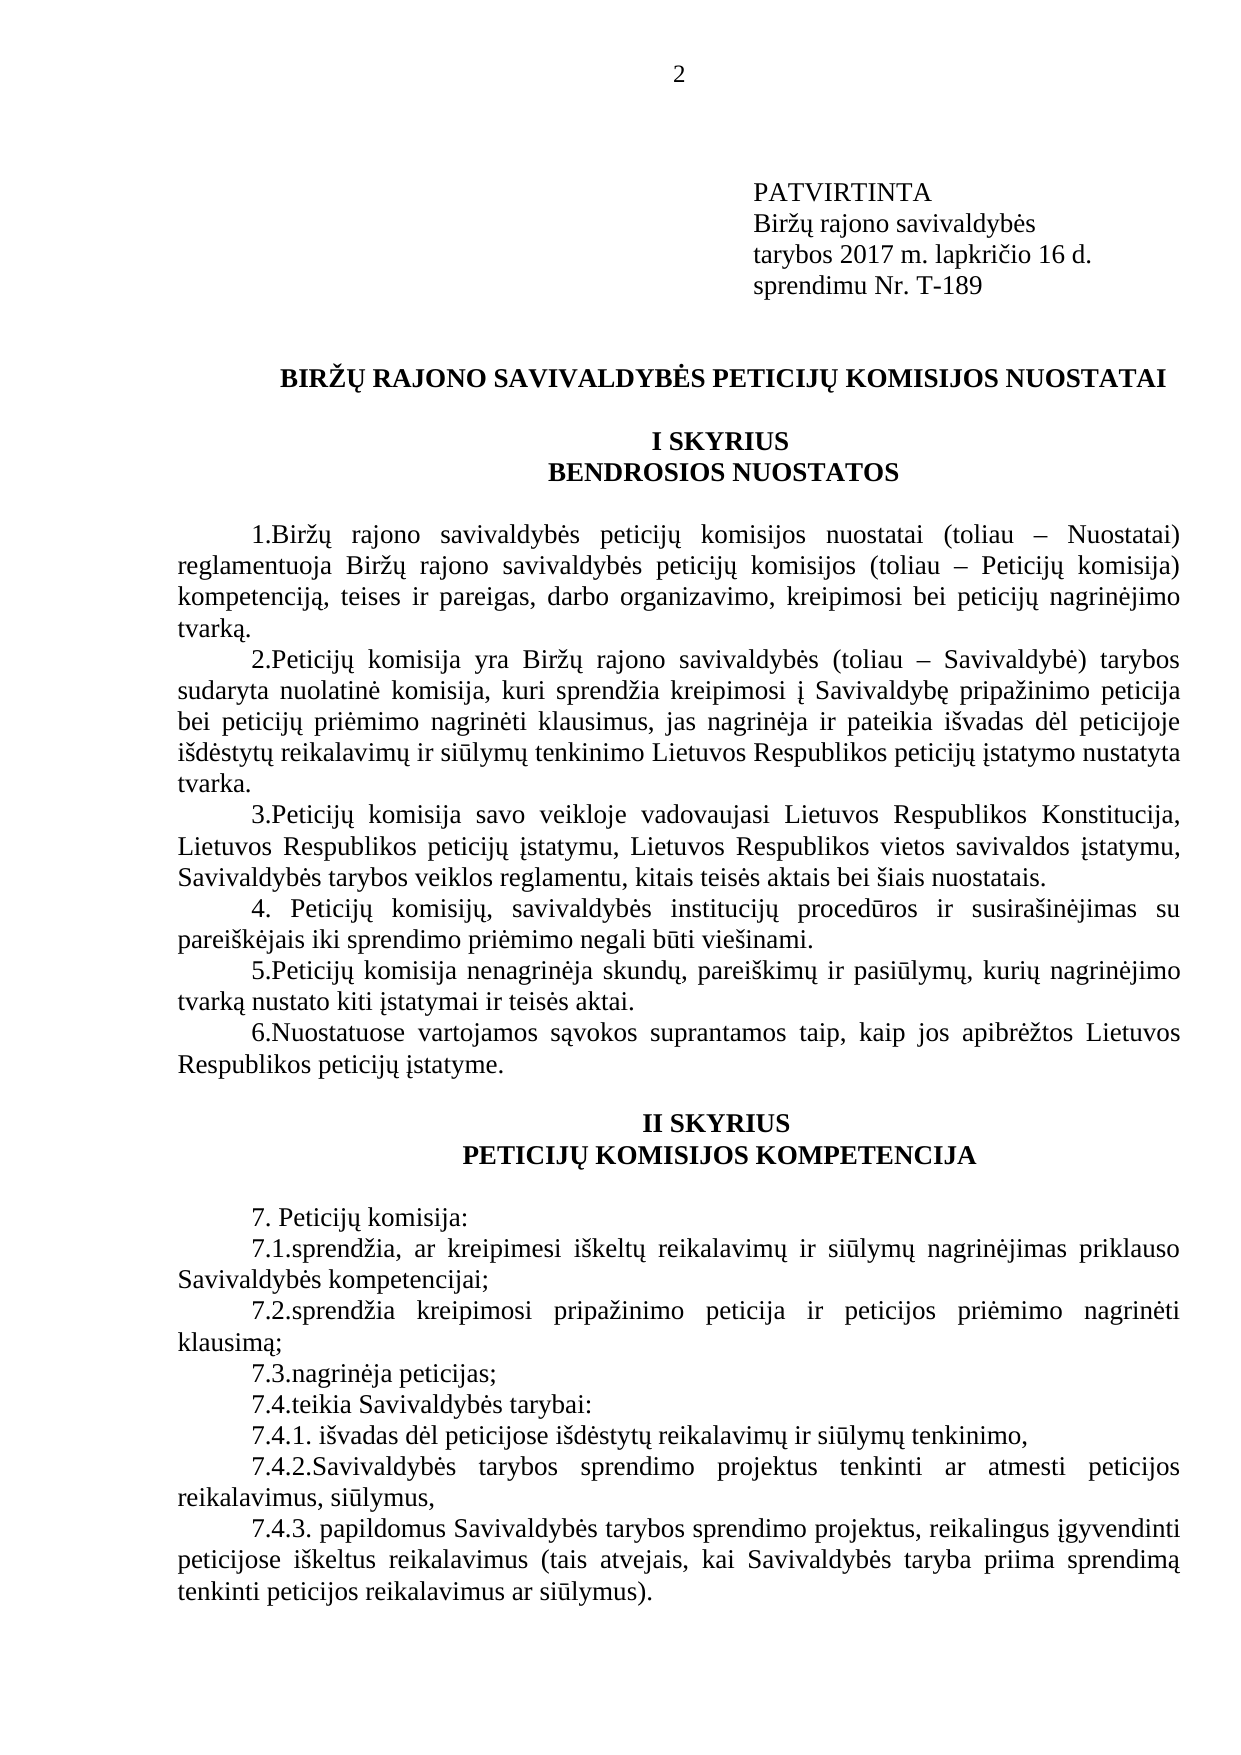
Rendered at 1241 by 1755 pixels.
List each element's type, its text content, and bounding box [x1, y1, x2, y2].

text II SKYRIUS [177, 1108, 1181, 1139]
text 7.3.nagrinėja peticijas; [177, 1357, 1181, 1388]
text 7. Peticijų komisija: [177, 1201, 1181, 1232]
text 6.Nuostatuose vartojamos sąvokos suprantamos taip, kaip jos apibrėžtos Lietuvos Respublikos peticijų įstatyme. [177, 1017, 1181, 1079]
text 4. Peticijų komisijų, savivaldybės institucijų procedūros ir susirašinėjimas su pareiškėjais iki sprendimo priėmimo negali būti viešinami. [177, 892, 1181, 954]
text PETICIJŲ KOMISIJOS KOMPETENCIJA [177, 1139, 1181, 1170]
text BIRŽŲ RAJONO SAVIVALDYBĖS PETICIJŲ KOMISIJOS NUOSTATAI [177, 362, 1181, 394]
text 1.Biržų rajono savivaldybės peticijų komisijos nuostatai (toliau – Nuostatai) reglamentuoja Biržų rajono savivaldybės peticijų komisijos (toliau – Peticijų komisija) kompetenciją, teises ir pareigas, darbo organizavimo, kreipimosi bei peticijų nagrinėjimo tvarką. [177, 518, 1181, 643]
text 3.Peticijų komisija savo veikloje vadovaujasi Lietuvos Respublikos Konstitucija, Lietuvos Respublikos peticijų įstatymu, Lietuvos Respublikos vietos savivaldos įstatymu, Savivaldybės tarybos veiklos reglamentu, kitais teisės aktais bei šiais nuostatais. [177, 798, 1181, 892]
text 7.4.3. papildomus Savivaldybės tarybos sprendimo projektus, reikalingus įgyvendinti peticijose iškeltus reikalavimus (tais atvejais, kai Savivaldybės taryba priima sprendimą tenkinti peticijos reikalavimus ar siūlymus). [177, 1512, 1181, 1606]
text BENDROSIOS NUOSTATOS [177, 456, 1181, 487]
text tarybos 2017 m. lapkričio 16 d. [753, 238, 1181, 269]
text 5.Peticijų komisija nenagrinėja skundų, pareiškimų ir pasiūlymų, kurių nagrinėjimo tvarką nustato kiti įstatymai ir teisės aktai. [177, 954, 1181, 1017]
text 7.2.sprendžia kreipimosi pripažinimo peticija ir peticijos priėmimo nagrinėti klausimą; [177, 1294, 1181, 1357]
text 2.Peticijų komisija yra Biržų rajono savivaldybės (toliau – Savivaldybė) tarybos sudaryta nuolatinė komisija, kuri sprendžia kreipimosi į Savivaldybę pripažinimo peticija bei peticijų priėmimo nagrinėti klausimus, jas nagrinėja ir pateikia išvadas dėl peticijoje išdėstytų reikalavimų ir siūlymų tenkinimo Lietuvos Respublikos peticijų įstatymo nustatyta tvarka. [177, 643, 1181, 798]
text I SKYRIUS [177, 425, 1181, 456]
text PATVIRTINTA [753, 176, 1181, 207]
text sprendimu Nr. T-189 [753, 269, 1181, 300]
text 7.4.1. išvadas dėl peticijose išdėstytų reikalavimų ir siūlymų tenkinimo, [177, 1419, 1181, 1450]
text 7.4.2.Savivaldybės tarybos sprendimo projektus tenkinti ar atmesti peticijos reikalavimus, siūlymus, [177, 1450, 1181, 1512]
text Biržų rajono savivaldybės [753, 207, 1181, 238]
text 7.1.sprendžia, ar kreipimesi iškeltų reikalavimų ir siūlymų nagrinėjimas priklauso Savivaldybės kompetencijai; [177, 1232, 1181, 1294]
text 7.4.teikia Savivaldybės tarybai: [177, 1388, 1181, 1419]
